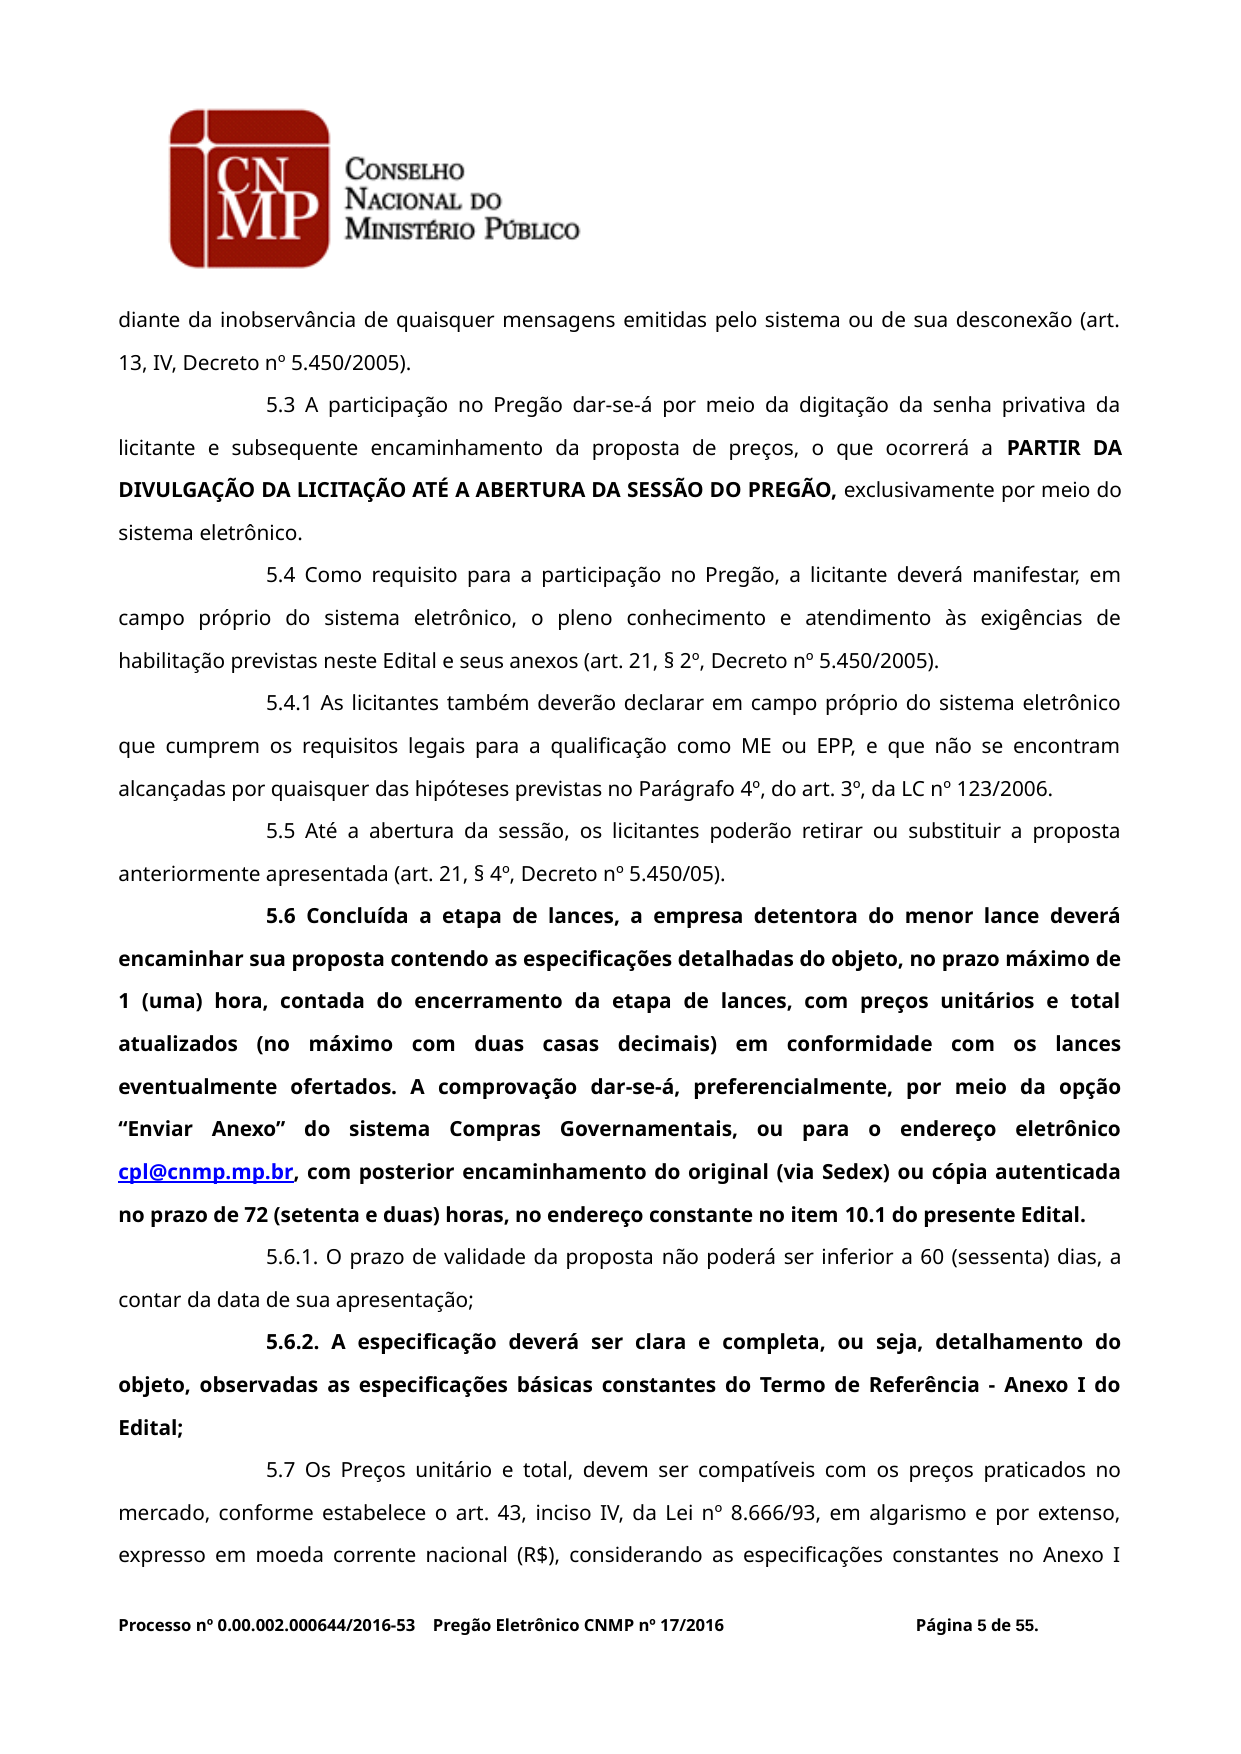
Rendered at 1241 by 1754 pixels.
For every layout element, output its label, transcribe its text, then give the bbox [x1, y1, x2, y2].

text 5.6.2. A especificação deverá ser clara e completa, ou seja, detalhamento do objeto, observadas as especificações básicas constantes do Termo de Referência - Anexo I do Edital; [118, 1327, 1122, 1441]
text 5.5 Até a abertura da sessão, os licitantes poderão retirar ou substituir a proposta anteriormente apresentada (art. 21, § 4º, Decreto nº 5.450/05). [118, 816, 1122, 887]
text 5.4 Como requisito para a participação no Pregão, a licitante deverá manifestar, em campo próprio do sistema eletrônico, o pleno conhecimento e atendimento às exigências de habilitação previstas neste Edital e seus anexos (art. 21, § 2º, Decreto nº 5.450/2005). [118, 561, 1122, 674]
text 5.6.1. O prazo de validade da proposta não poderá ser inferior a 60 (sessenta) dias, a contar da data de sua apresentação; [118, 1242, 1122, 1313]
text 5.4.1 As licitantes também deverão declarar em campo próprio do sistema eletrônico que cumprem os requisitos legais para a qualificação como ME ou EPP, e que não se encontram alcançadas por quaisquer das hipóteses previstas no Parágrafo 4º, do art. 3º, da LC nº 123/2006. [118, 688, 1122, 802]
text 5.3 A participação no Pregão dar-se-á por meio da digitação da senha privativa da licitante e subsequente encaminhamento da proposta de preços, o que ocorrerá a PARTIR DA DIVULGAÇÃO DA LICITAÇÃO ATÉ A ABERTURA DA SESSÃO DO PREGÃO, exclusivamente por meio do sistema eletrônico. [118, 390, 1122, 546]
text 5.6 Concluída a etapa de lances, a empresa detentora do menor lance deverá encaminhar sua proposta contendo as especificações detalhadas do objeto, no prazo máximo de 1 (uma) hora, contada do encerramento da etapa de lances, com preços unitários e total atualizados (no máximo com duas casas decimais) em conformidade com os lances eventualmente ofertados. A comprovação dar-se-á, preferencialmente, por meio da opção “Enviar Anexo” do sistema Compras Governamentais, ou para o endereço eletrônico cpl@cnmp.mp.br, com posterior encaminhamento do original (via Sedex) ou cópia autenticada no prazo de 72 (setenta e duas) horas, no endereço constante no item 10.1 do presente Edital. [118, 901, 1122, 1228]
text 5.7 Os Preços unitário e total, devem ser compatíveis com os preços praticados no mercado, conforme estabelece o art. 43, inciso IV, da Lei nº 8.666/93, em algarismo e por extenso, expresso em moeda corrente nacional (R$), considerando as especificações constantes no Anexo I [118, 1455, 1122, 1569]
text diante da inobservância de quaisquer mensagens emitidas pelo sistema ou de sua desconexão (art. 13, IV, Decreto nº 5.450/2005). [118, 305, 1122, 376]
